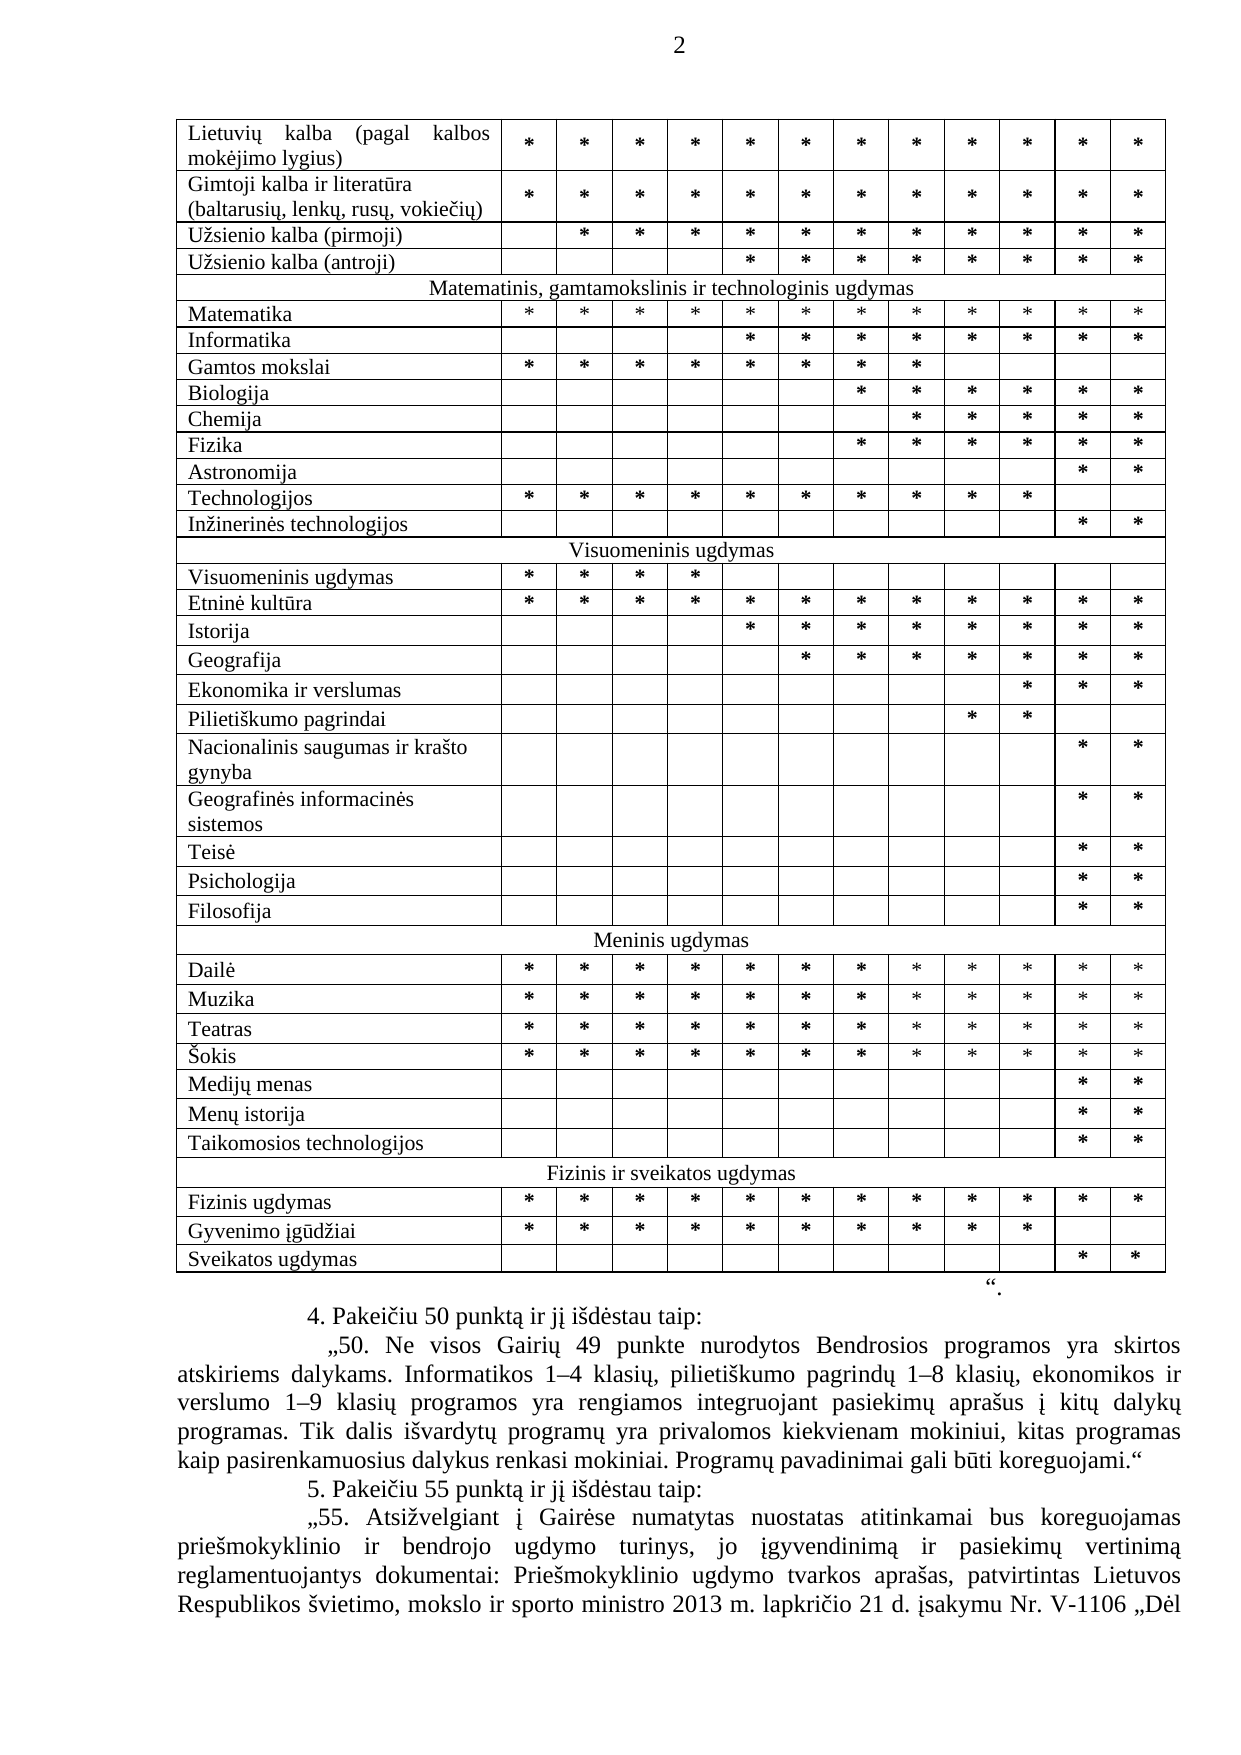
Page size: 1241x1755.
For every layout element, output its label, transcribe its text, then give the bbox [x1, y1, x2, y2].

table_cell [1000, 1129, 1054, 1157]
table_cell [557, 406, 612, 431]
table_cell * [1111, 867, 1165, 895]
table_cell [834, 459, 888, 484]
table_cell [834, 406, 888, 431]
table_cell * [889, 354, 944, 379]
table_cell [668, 786, 722, 836]
table_cell [613, 616, 667, 645]
table_cell [779, 564, 833, 589]
table_cell [557, 675, 612, 704]
table_cell * [1111, 1044, 1165, 1069]
table_cell * [557, 955, 612, 983]
table_cell [668, 511, 722, 536]
table_cell [889, 511, 944, 536]
table_cell * [1056, 837, 1110, 866]
table_cell * [1111, 406, 1165, 431]
table_cell * [557, 301, 612, 326]
table_cell [502, 380, 556, 405]
table_cell * [1111, 1099, 1165, 1128]
table_cell [889, 1245, 944, 1271]
table_cell [834, 837, 888, 866]
table_cell [889, 564, 944, 589]
table_cell * [502, 1044, 556, 1069]
table_cell Visuomeninis ugdymas [177, 538, 1165, 563]
table_cell [668, 1129, 722, 1157]
table_cell [779, 1129, 833, 1157]
table_cell * [502, 1188, 556, 1216]
table_cell [502, 867, 556, 895]
table_cell * [889, 985, 944, 1013]
table_cell [613, 380, 667, 405]
table_cell * [1000, 406, 1054, 431]
table_cell * [945, 406, 999, 431]
table_cell [557, 459, 612, 484]
table_cell [945, 459, 999, 484]
table_cell * [723, 590, 778, 615]
table_cell Matematika [177, 301, 501, 326]
table_cell * [945, 985, 999, 1013]
text „55. Atsižvelgiant į Gairėse numatytas nuostatas atitinkamai bus koreguojamas priešmokyklinio ir bendrojo ugdymo turinys, jo įgyvendinimą ir pasiekimų vertinimą reglamentuojantys dokumentai: Priešmokyklinio ugdymo tvarkos aprašas, patvirtintas Lietuvos Respublikos švietimo, mokslo ir sporto ministro 2013 m. lapkričio 21 d. įsakymu Nr. V-1106 „Dėl [177, 1502, 1182, 1617]
table_cell * [834, 1217, 888, 1244]
table_cell * [668, 564, 722, 589]
table_cell * [834, 1014, 888, 1042]
table_cell * [668, 1188, 722, 1216]
table_cell [779, 1099, 833, 1128]
table_cell * [1111, 1188, 1165, 1216]
table_cell * [1056, 1014, 1110, 1042]
table_cell * [945, 249, 999, 274]
table_cell [502, 1129, 556, 1157]
table_cell * [779, 171, 833, 221]
table_cell [613, 511, 667, 536]
table_cell [779, 734, 833, 784]
table_cell * [834, 354, 888, 379]
table_cell [668, 616, 722, 645]
table_cell [613, 459, 667, 484]
table_cell [1111, 485, 1165, 510]
table_cell * [723, 354, 778, 379]
table_cell [613, 406, 667, 431]
table_cell Matematinis, gamtamokslinis ir technologinis ugdymas [177, 275, 1165, 300]
table_cell * [1111, 985, 1165, 1013]
table_cell [723, 380, 778, 405]
table_cell Menų istorija [177, 1099, 501, 1128]
table_cell * [723, 616, 778, 645]
table_cell [723, 1099, 778, 1128]
table_cell [502, 223, 556, 248]
table_cell [557, 646, 612, 674]
table_cell [557, 896, 612, 924]
table_cell * [834, 646, 888, 674]
table_cell Istorija [177, 616, 501, 645]
table_cell * [945, 120, 999, 170]
table_cell [502, 1070, 556, 1098]
table_cell [613, 1129, 667, 1157]
table_cell * [1056, 867, 1110, 895]
table_cell Lietuvių kalba (pagal kalbos mokėjimo lygius) [177, 120, 501, 170]
table_cell * [1111, 646, 1165, 674]
table_cell * [557, 171, 612, 221]
table_cell Muzika [177, 985, 501, 1013]
table_cell * [1111, 328, 1165, 353]
table_cell * [1111, 616, 1165, 645]
table_cell [613, 1070, 667, 1098]
table_cell * [613, 223, 667, 248]
table_cell [668, 896, 722, 924]
table_cell * [668, 485, 722, 510]
table_cell [945, 837, 999, 866]
table_cell * [834, 171, 888, 221]
table_cell Šokis [177, 1044, 501, 1069]
table_cell * [834, 301, 888, 326]
table_cell [779, 459, 833, 484]
table_cell Astronomija [177, 459, 501, 484]
table_cell Geografija [177, 646, 501, 674]
table_cell * [613, 955, 667, 983]
table_cell [1000, 1099, 1054, 1128]
table_cell * [1000, 328, 1054, 353]
text „50. Ne visos Gairių 49 punkte nurodytos Bendrosios programos yra skirtos atskiriems dalykams. Informatikos 1–4 klasių, pilietiškumo pagrindų 1–8 klasių, ekonomikos ir verslumo 1–9 klasių programos yra rengiamos integruojant pasiekimų aprašus į kitų dalykų programas. Tik dalis išvardytų programų yra privalomos kiekvienam mokiniui, kitas programas kaip pasirenkamuosius dalykus renkasi mokiniai. Programų pavadinimai gali būti koreguojami.“ [177, 1330, 1182, 1474]
table_cell * [613, 1044, 667, 1069]
table_cell [502, 734, 556, 784]
table_cell [557, 328, 612, 353]
table_cell [945, 1129, 999, 1157]
table_cell [502, 786, 556, 836]
table_cell * [834, 328, 888, 353]
table_cell [557, 705, 612, 733]
table_cell Teisė [177, 837, 501, 866]
table_cell * [723, 171, 778, 221]
table_cell Etninė kultūra [177, 590, 501, 615]
table_cell [889, 459, 944, 484]
table_cell [779, 511, 833, 536]
table_cell * [779, 1188, 833, 1216]
table_cell * [557, 120, 612, 170]
table_cell [502, 1099, 556, 1128]
table_cell * [779, 616, 833, 645]
table_cell * [668, 985, 722, 1013]
table_cell * [779, 590, 833, 615]
table_cell [502, 406, 556, 431]
table_cell [889, 896, 944, 924]
table_cell [1000, 564, 1054, 589]
table_cell * [1111, 896, 1165, 924]
table_cell [889, 705, 944, 733]
table_cell * [889, 646, 944, 674]
table_cell [889, 837, 944, 866]
table_cell * [945, 1044, 999, 1069]
table_cell * [1111, 120, 1165, 170]
table_cell [668, 459, 722, 484]
table_cell * [1056, 1044, 1110, 1069]
table_cell [613, 249, 667, 274]
table_cell * [1056, 786, 1110, 836]
table_cell * [945, 433, 999, 458]
table_cell * [889, 301, 944, 326]
text 5. Pakeičiu 55 punktą ir jį išdėstau taip: [177, 1474, 1182, 1502]
table_cell [502, 675, 556, 704]
table_cell * [1000, 590, 1054, 615]
table_cell * [834, 590, 888, 615]
table_cell [502, 646, 556, 674]
table_cell Sveikatos ugdymas [177, 1245, 501, 1271]
table_cell [502, 837, 556, 866]
table_cell [779, 786, 833, 836]
table_cell Chemija [177, 406, 501, 431]
table_cell [889, 1070, 944, 1098]
table_cell * [1056, 433, 1110, 458]
table_cell Užsienio kalba (pirmoji) [177, 223, 501, 248]
table_cell [779, 705, 833, 733]
table_cell Geografinės informacinės sistemos [177, 786, 501, 836]
table_cell * [502, 590, 556, 615]
table_cell * [889, 1044, 944, 1069]
table_cell [668, 1099, 722, 1128]
table_cell [723, 837, 778, 866]
table_cell [1000, 1245, 1054, 1271]
table_cell * [723, 485, 778, 510]
table_cell * [668, 354, 722, 379]
table_cell [613, 433, 667, 458]
table_cell * [889, 1014, 944, 1042]
table_cell * [613, 1188, 667, 1216]
table_cell [502, 433, 556, 458]
table_cell * [668, 1014, 722, 1042]
table_cell [945, 564, 999, 589]
table_cell Informatika [177, 328, 501, 353]
table_cell [557, 380, 612, 405]
table_cell * [557, 564, 612, 589]
table_cell * [1111, 1070, 1165, 1098]
table_cell * [613, 301, 667, 326]
table_cell [723, 646, 778, 674]
table_cell [557, 511, 612, 536]
table_cell [613, 896, 667, 924]
table_cell [723, 675, 778, 704]
table_cell [723, 734, 778, 784]
table_cell * [1000, 1188, 1054, 1216]
table_cell [1111, 564, 1165, 589]
table_cell * [1056, 616, 1110, 645]
table_cell Gyvenimo įgūdžiai [177, 1217, 501, 1244]
table_cell * [834, 380, 888, 405]
table_cell * [1111, 380, 1165, 405]
table_cell * [1000, 705, 1054, 733]
table_cell [779, 406, 833, 431]
table_cell [945, 354, 999, 379]
table_cell * [613, 354, 667, 379]
table_cell * [834, 955, 888, 983]
table_cell * [779, 955, 833, 983]
table_cell [1000, 511, 1054, 536]
table_cell [945, 867, 999, 895]
table_cell * [1056, 171, 1110, 221]
table_cell [1111, 705, 1165, 733]
text “. [177, 1272, 1182, 1301]
table_cell [668, 646, 722, 674]
table_cell [889, 1099, 944, 1128]
table_cell * [723, 1044, 778, 1069]
table_cell * [834, 485, 888, 510]
table_cell * [502, 485, 556, 510]
table_cell * [502, 1217, 556, 1244]
table_cell * [668, 301, 722, 326]
table_cell [779, 896, 833, 924]
table_cell * [945, 301, 999, 326]
table_cell * [1000, 120, 1054, 170]
table_cell * [1000, 1044, 1054, 1069]
table_cell [834, 705, 888, 733]
table_cell Inžinerinės technologijos [177, 511, 501, 536]
text 4. Pakeičiu 50 punktą ir jį išdėstau taip: [177, 1301, 1182, 1330]
table_cell [834, 1129, 888, 1157]
table_cell [723, 1070, 778, 1098]
table_cell [613, 837, 667, 866]
table_cell * [779, 1217, 833, 1244]
table_cell * [1056, 1099, 1110, 1128]
table_cell [1056, 354, 1110, 379]
table_cell * [557, 1014, 612, 1042]
table_cell * [613, 1217, 667, 1244]
table_cell [779, 380, 833, 405]
table_cell * [1000, 675, 1054, 704]
table_cell * [889, 120, 944, 170]
table_cell * [834, 1188, 888, 1216]
table_cell [834, 1070, 888, 1098]
table_cell [668, 837, 722, 866]
table_cell [779, 837, 833, 866]
table_cell * [889, 171, 944, 221]
table_cell [502, 1245, 556, 1271]
table_cell * [779, 120, 833, 170]
table_cell * [779, 646, 833, 674]
table_cell * [1111, 1245, 1165, 1271]
table_cell [779, 867, 833, 895]
table_cell * [889, 406, 944, 431]
table_cell * [613, 985, 667, 1013]
table_cell * [945, 646, 999, 674]
table_cell [945, 675, 999, 704]
table_cell Dailė [177, 955, 501, 983]
table_cell * [889, 223, 944, 248]
table_cell [613, 328, 667, 353]
table_cell * [1000, 249, 1054, 274]
table_cell Užsienio kalba (antroji) [177, 249, 501, 274]
table_cell [613, 646, 667, 674]
table_cell [945, 786, 999, 836]
table_cell * [1056, 646, 1110, 674]
table_cell * [613, 1014, 667, 1042]
table_cell [557, 786, 612, 836]
table_cell * [557, 590, 612, 615]
table_cell * [945, 1014, 999, 1042]
table_cell * [502, 1014, 556, 1042]
table_cell * [723, 985, 778, 1013]
table_cell * [945, 1217, 999, 1244]
table_cell [723, 867, 778, 895]
table_cell * [723, 249, 778, 274]
table_cell Psichologija [177, 867, 501, 895]
table_cell * [613, 590, 667, 615]
table_cell * [723, 120, 778, 170]
table_cell * [834, 223, 888, 248]
table_cell * [1111, 955, 1165, 983]
table_cell * [945, 955, 999, 983]
table_cell * [1056, 328, 1110, 353]
table_cell [1000, 837, 1054, 866]
table_cell [557, 837, 612, 866]
table_cell Taikomosios technologijos [177, 1129, 501, 1157]
table_cell [668, 705, 722, 733]
table_cell * [1056, 380, 1110, 405]
table_cell * [945, 485, 999, 510]
table_cell * [1111, 301, 1165, 326]
table_cell [502, 328, 556, 353]
table_cell [1000, 896, 1054, 924]
table_cell [723, 459, 778, 484]
table_cell [834, 675, 888, 704]
table_cell * [1056, 955, 1110, 983]
table_cell [945, 1245, 999, 1271]
table_cell * [1056, 1188, 1110, 1216]
table_cell * [889, 590, 944, 615]
table_cell * [779, 485, 833, 510]
table_cell * [1000, 433, 1054, 458]
table_cell * [945, 223, 999, 248]
table_cell * [1111, 1129, 1165, 1157]
table_cell * [668, 223, 722, 248]
table_cell [834, 867, 888, 895]
table_cell [668, 249, 722, 274]
table_cell * [502, 985, 556, 1013]
table_cell [834, 896, 888, 924]
table_cell * [1000, 1014, 1054, 1042]
table_cell * [1056, 675, 1110, 704]
table_cell Ekonomika ir verslumas [177, 675, 501, 704]
table_cell [613, 734, 667, 784]
table_cell * [1000, 985, 1054, 1013]
table_cell * [1000, 1217, 1054, 1244]
table_cell * [723, 955, 778, 983]
table_cell * [668, 120, 722, 170]
table_cell [613, 705, 667, 733]
table_cell * [723, 328, 778, 353]
table_cell * [502, 354, 556, 379]
table_cell * [502, 301, 556, 326]
table_cell [1000, 734, 1054, 784]
table_cell * [1056, 734, 1110, 784]
table_cell [1000, 459, 1054, 484]
table_cell * [889, 616, 944, 645]
table_cell [834, 511, 888, 536]
table_cell * [945, 171, 999, 221]
table_cell Fizinis ugdymas [177, 1188, 501, 1216]
table_cell * [1056, 120, 1110, 170]
table_cell [613, 867, 667, 895]
table_cell Teatras [177, 1014, 501, 1042]
table_cell Nacionalinis saugumas ir krašto gynyba [177, 734, 501, 784]
table_cell [889, 867, 944, 895]
table_cell [889, 734, 944, 784]
table_cell * [779, 301, 833, 326]
table_cell * [668, 955, 722, 983]
table_cell [889, 1129, 944, 1157]
table_cell * [668, 1044, 722, 1069]
table_cell Pilietiškumo pagrindai [177, 705, 501, 733]
table_cell [834, 786, 888, 836]
table_cell * [502, 120, 556, 170]
table_cell [502, 459, 556, 484]
table_cell * [1000, 171, 1054, 221]
table_cell * [1000, 955, 1054, 983]
table_cell * [1056, 1070, 1110, 1098]
table_cell [613, 1099, 667, 1128]
table_cell * [1056, 406, 1110, 431]
table_cell * [889, 1217, 944, 1244]
table_cell [668, 867, 722, 895]
table_cell * [1056, 301, 1110, 326]
table_cell * [1000, 485, 1054, 510]
table_cell * [723, 301, 778, 326]
table_cell * [1111, 249, 1165, 274]
table_cell [779, 1245, 833, 1271]
table_cell * [1056, 1245, 1110, 1271]
table_cell [557, 616, 612, 645]
table_cell [889, 786, 944, 836]
table_cell Medijų menas [177, 1070, 501, 1098]
table_cell * [889, 433, 944, 458]
table_cell [502, 896, 556, 924]
table_cell * [1000, 380, 1054, 405]
table_cell * [779, 328, 833, 353]
table_cell * [502, 171, 556, 221]
table_cell * [1111, 590, 1165, 615]
table_cell * [834, 249, 888, 274]
table_cell * [1111, 223, 1165, 248]
table_cell * [557, 1217, 612, 1244]
table_cell [945, 734, 999, 784]
table_cell * [557, 1188, 612, 1216]
table_cell [723, 564, 778, 589]
table_cell * [613, 171, 667, 221]
table_cell * [1111, 675, 1165, 704]
table_cell [889, 675, 944, 704]
table_cell Technologijos [177, 485, 501, 510]
table_cell * [889, 328, 944, 353]
table_cell * [1111, 171, 1165, 221]
table_cell [668, 406, 722, 431]
table_cell [557, 1070, 612, 1098]
table_cell [668, 734, 722, 784]
table_cell * [557, 1044, 612, 1069]
table_cell [945, 1070, 999, 1098]
table_cell * [557, 985, 612, 1013]
table_cell * [1056, 223, 1110, 248]
table_cell [502, 249, 556, 274]
table_cell * [1056, 985, 1110, 1013]
table_cell [834, 564, 888, 589]
table_cell Filosofija [177, 896, 501, 924]
table_cell [502, 616, 556, 645]
table_cell * [1111, 511, 1165, 536]
table_cell [557, 1129, 612, 1157]
table_cell [834, 734, 888, 784]
table_cell * [834, 120, 888, 170]
table_cell [557, 734, 612, 784]
table_cell * [779, 1044, 833, 1069]
table_cell Gamtos mokslai [177, 354, 501, 379]
table_cell [1111, 1217, 1165, 1244]
table_cell * [1056, 590, 1110, 615]
table_cell * [1056, 1129, 1110, 1157]
table_cell [723, 1245, 778, 1271]
table_cell [834, 1245, 888, 1271]
table_cell * [945, 1188, 999, 1216]
table_cell [668, 380, 722, 405]
table_cell * [668, 590, 722, 615]
table_cell [1056, 1217, 1110, 1244]
table_cell * [1000, 223, 1054, 248]
table_cell [723, 705, 778, 733]
table_cell * [723, 1014, 778, 1042]
table_cell [502, 705, 556, 733]
table_cell * [1000, 301, 1054, 326]
table_cell Biologija [177, 380, 501, 405]
table_cell [1000, 786, 1054, 836]
table_cell [502, 511, 556, 536]
table_cell * [557, 223, 612, 248]
table_cell * [613, 120, 667, 170]
table_cell [557, 433, 612, 458]
table_cell [779, 1070, 833, 1098]
table_cell * [1056, 896, 1110, 924]
table_cell [613, 675, 667, 704]
table_cell * [502, 955, 556, 983]
table_cell * [557, 485, 612, 510]
table_cell [945, 511, 999, 536]
table_cell [668, 328, 722, 353]
table_cell * [834, 433, 888, 458]
table_cell [557, 249, 612, 274]
table_cell [668, 1245, 722, 1271]
table_cell [613, 786, 667, 836]
table_cell [723, 786, 778, 836]
table_cell Fizika [177, 433, 501, 458]
table_cell Fizinis ir sveikatos ugdymas [177, 1158, 1165, 1187]
table_cell [1056, 485, 1110, 510]
table_cell [668, 1070, 722, 1098]
table_cell * [945, 380, 999, 405]
table_cell [723, 511, 778, 536]
table_cell * [779, 354, 833, 379]
table_cell * [1111, 734, 1165, 784]
table_cell * [1111, 837, 1165, 866]
table_cell * [779, 223, 833, 248]
table_cell * [1111, 786, 1165, 836]
table_cell * [779, 1014, 833, 1042]
table_cell * [668, 171, 722, 221]
table_cell * [834, 616, 888, 645]
table_cell [945, 1099, 999, 1128]
table_cell [723, 1129, 778, 1157]
table_cell * [723, 1217, 778, 1244]
table_cell * [613, 564, 667, 589]
table_cell [668, 433, 722, 458]
table_cell [1056, 564, 1110, 589]
table_cell [557, 1099, 612, 1128]
table_cell [1000, 867, 1054, 895]
table_cell [723, 406, 778, 431]
table_cell * [1056, 511, 1110, 536]
table_cell * [889, 485, 944, 510]
table_cell * [1000, 616, 1054, 645]
table_cell * [723, 1188, 778, 1216]
table_cell * [1000, 646, 1054, 674]
table_cell * [945, 705, 999, 733]
table_cell * [1056, 249, 1110, 274]
table_cell [723, 896, 778, 924]
table_cell * [889, 955, 944, 983]
table_cell * [613, 485, 667, 510]
table_cell [613, 1245, 667, 1271]
table_cell * [1111, 459, 1165, 484]
table_cell * [723, 223, 778, 248]
table_cell * [834, 985, 888, 1013]
table_cell [779, 433, 833, 458]
table_cell [1000, 354, 1054, 379]
table_cell * [945, 590, 999, 615]
table_cell * [557, 354, 612, 379]
table_cell Visuomeninis ugdymas [177, 564, 501, 589]
table_cell * [889, 380, 944, 405]
table_cell Gimtoji kalba ir literatūra (baltarusių, lenkų, rusų, vokiečių) [177, 171, 501, 221]
table_cell * [668, 1217, 722, 1244]
table_cell * [779, 249, 833, 274]
table_cell * [889, 249, 944, 274]
table_cell [723, 433, 778, 458]
table_cell [1111, 354, 1165, 379]
table_cell [834, 1099, 888, 1128]
table_cell [779, 675, 833, 704]
table_cell Meninis ugdymas [177, 926, 1165, 954]
table_cell [945, 896, 999, 924]
table_cell * [834, 1044, 888, 1069]
table_cell * [1111, 1014, 1165, 1042]
table_cell [557, 867, 612, 895]
table_cell [557, 1245, 612, 1271]
table_cell * [889, 1188, 944, 1216]
table_cell [1000, 1070, 1054, 1098]
table_cell [1056, 705, 1110, 733]
table_cell * [779, 985, 833, 1013]
table_cell * [1056, 459, 1110, 484]
table_cell * [945, 328, 999, 353]
table_cell * [502, 564, 556, 589]
table_cell [668, 675, 722, 704]
table_cell * [1111, 433, 1165, 458]
table_cell * [945, 616, 999, 645]
